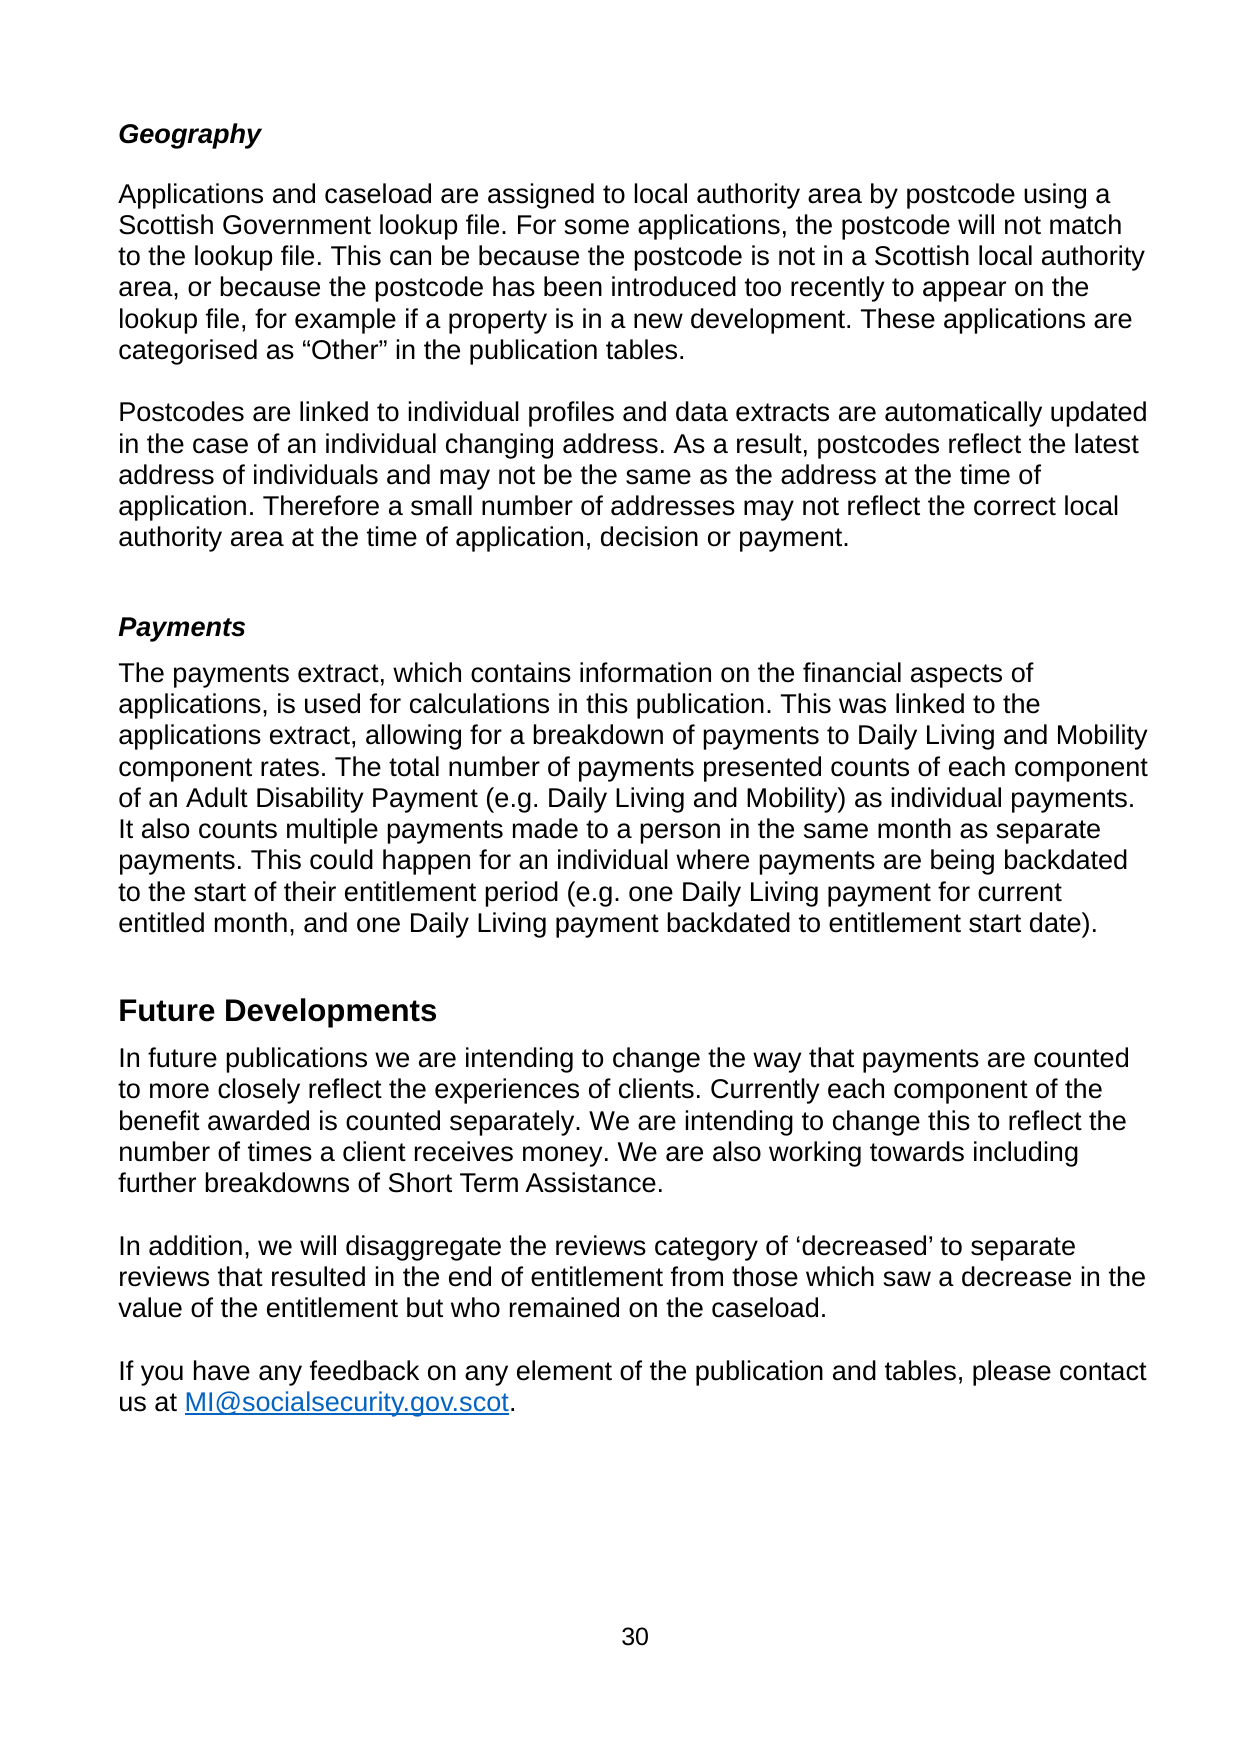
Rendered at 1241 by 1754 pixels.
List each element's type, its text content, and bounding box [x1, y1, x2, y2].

subtitle Geography [118, 118, 1152, 149]
subtitle If you have any feedback on any element of the publication and tables, please contact us at MI@socialsecurity.gov.scot. [118, 1355, 1152, 1418]
text Postcodes are linked to individual profiles and data extracts are automatically updated in the case of an individual changing address. As a result, postcodes reflect the latest address of individuals and may not be the same as the address at the time of application. Therefore a small number of addresses may not reflect the correct local authority area at the time of application, decision or payment. [118, 397, 1152, 553]
subtitle In future publications we are intending to change the way that payments are counted to more closely reflect the experiences of clients. Currently each component of the benefit awarded is counted separately. We are intending to change this to reflect the number of times a client receives money. We are also working towards including further breakdowns of Short Term Assistance. [118, 1043, 1152, 1199]
text Payments [118, 603, 1152, 645]
text Applications and caseload are assigned to local authority area by postcode using a Scottish Government lookup file. For some applications, the postcode will not match to the lookup file. This can be because the postcode is not in a Scottish local authority area, or because the postcode has been introduced too recently to appear on the lookup file, for example if a property is in a new development. These applications are categorised as “Other” in the publication tables. [118, 178, 1152, 366]
text The payments extract, which contains information on the financial aspects of applications, is used for calculations in this publication. This was linked to the applications extract, allowing for a breakdown of payments to Daily Living and Mobility component rates. The total number of payments presented counts of each component of an Adult Disability Payment (e.g. Daily Living and Mobility) as individual payments. It also counts multiple payments made to a person in the same month as separate payments. This could happen for an individual where payments are being backdated to the start of their entitlement period (e.g. one Daily Living payment for current entitled month, and one Daily Living payment backdated to entitlement start date). [118, 657, 1152, 938]
subtitle In addition, we will disaggregate the reviews category of ‘decreased’ to separate reviews that resulted in the end of entitlement from those which saw a decrease in the value of the entitlement but who remained on the caseload. [118, 1230, 1152, 1324]
subtitle Future Developments [118, 988, 1152, 1030]
